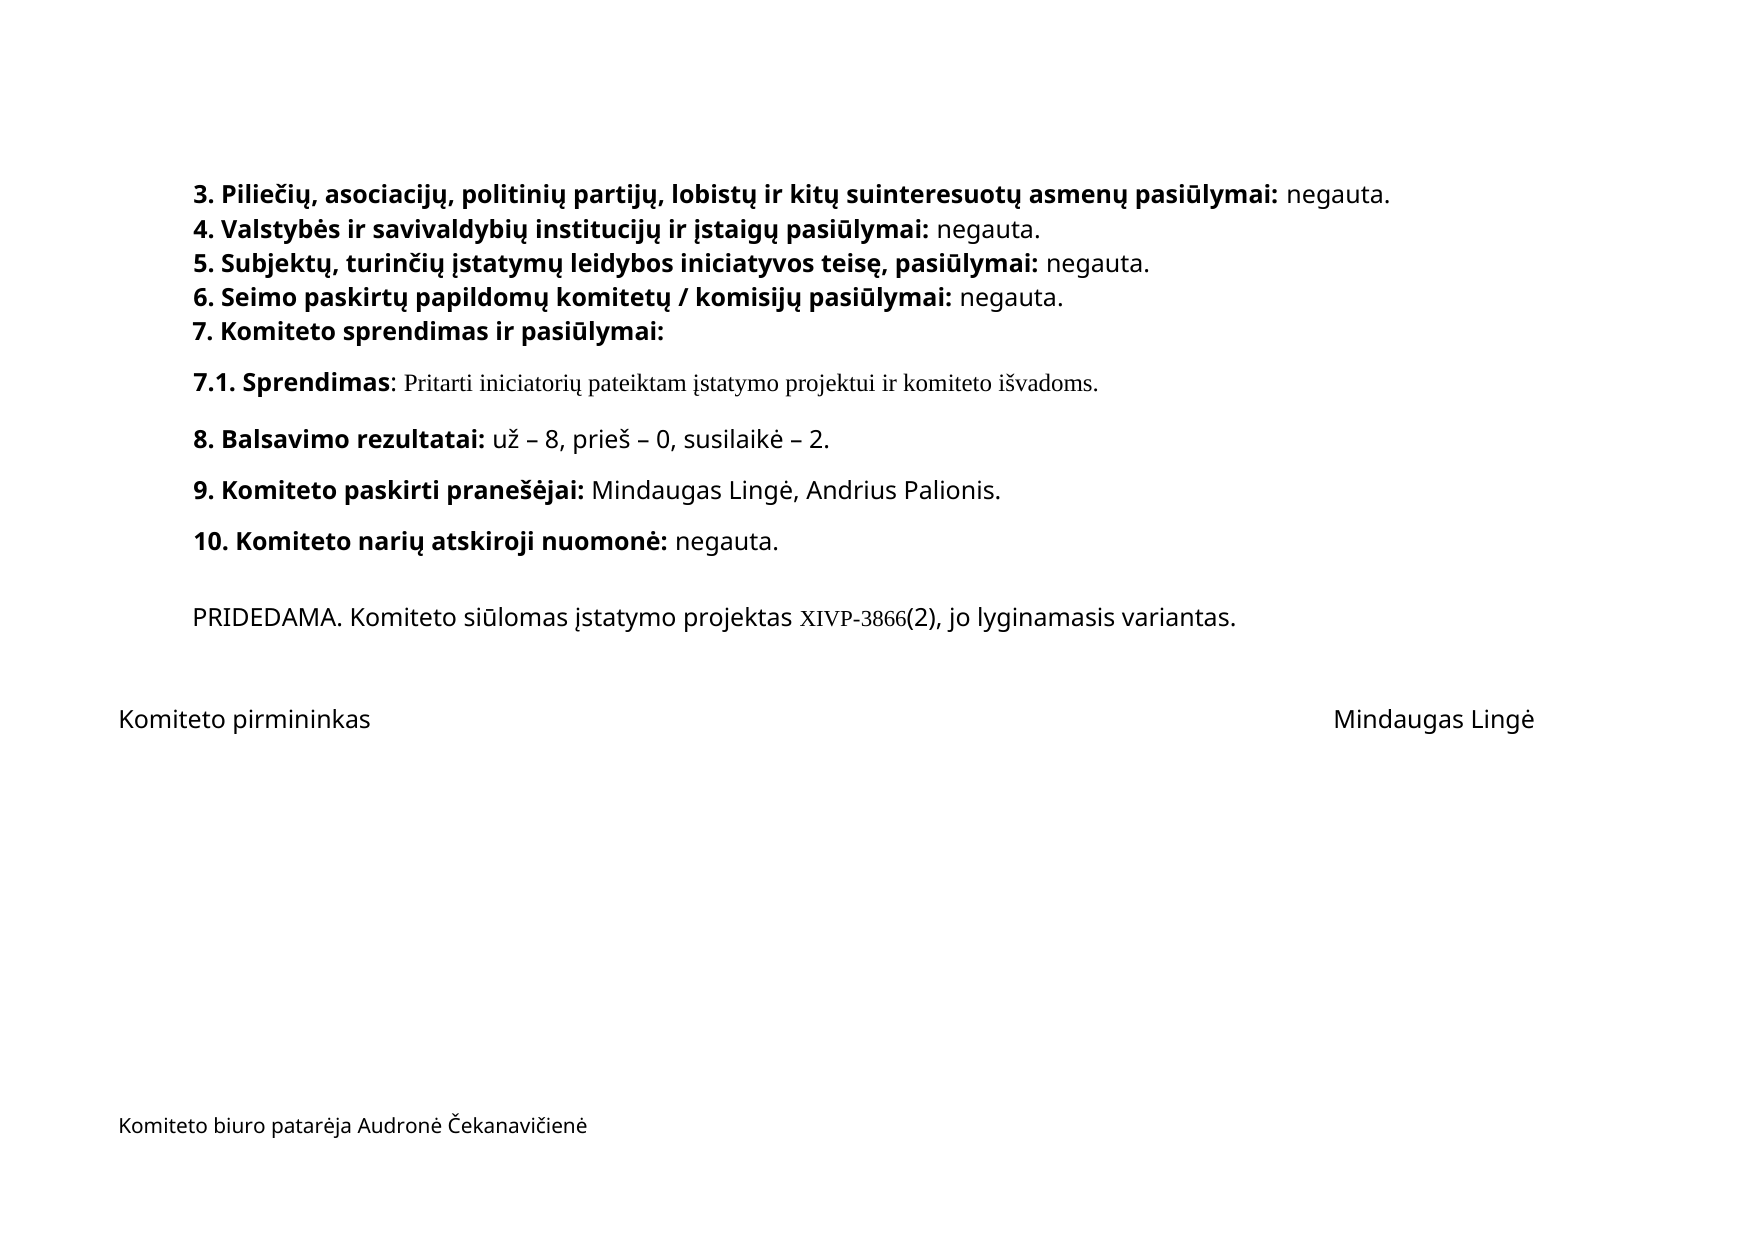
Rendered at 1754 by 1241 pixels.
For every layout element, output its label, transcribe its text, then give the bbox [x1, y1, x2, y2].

text 10. Komiteto narių atskiroji nuomonė: negauta. [118, 523, 1654, 557]
subtitle 6. Seimo paskirtų papildomų komitetų / komisijų pasiūlymai: negauta. [118, 279, 1654, 313]
text 7. Komiteto sprendimas ir pasiūlymai: [118, 313, 1654, 347]
text 9. Komiteto paskirti pranešėjai: Mindaugas Lingė, Andrius Palionis. [118, 472, 1654, 506]
text Komiteto pirmininkas Mindaugas Lingė [118, 702, 1654, 736]
subtitle 3. Piliečių, asociacijų, politinių partijų, lobistų ir kitų suinteresuotų asmenų pasiūlymai: negauta. [118, 177, 1654, 211]
text 7.1. Sprendimas: Pritarti iniciatorių pateiktam įstatymo projektui ir komiteto išvadoms. [118, 364, 1654, 398]
subtitle 4. Valstybės ir savivaldybių institucijų ir įstaigų pasiūlymai: negauta. [118, 211, 1654, 245]
text 8. Balsavimo rezultatai: už – 8, prieš – 0, susilaikė – 2. [118, 421, 1654, 455]
text Komiteto biuro patarėja Audronė Čekanavičienė [118, 1111, 1654, 1139]
text PRIDEDAMA. Komiteto siūlomas įstatymo projektas XIVP-3866(2), jo lyginamasis variantas. [192, 600, 1654, 634]
subtitle 5. Subjektų, turinčių įstatymų leidybos iniciatyvos teisę, pasiūlymai: negauta. [118, 245, 1654, 279]
